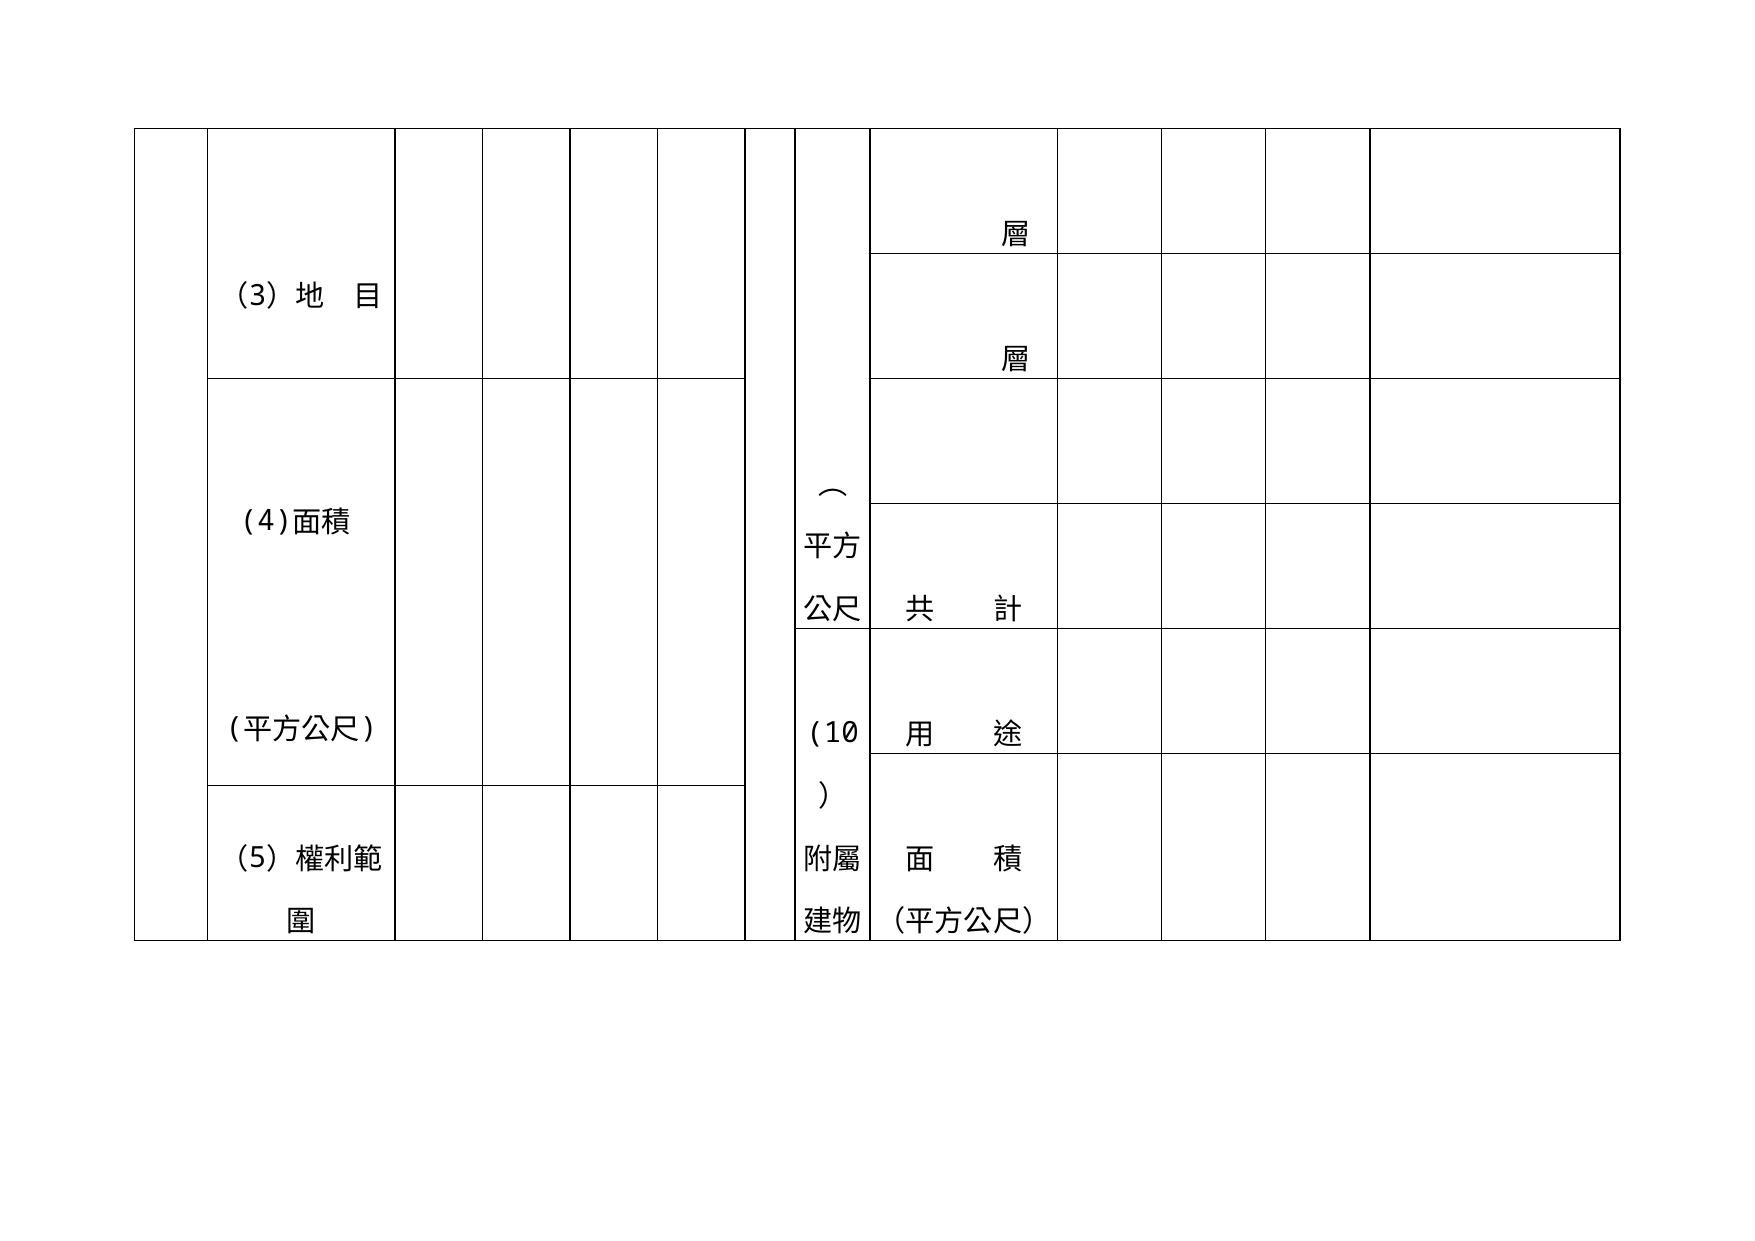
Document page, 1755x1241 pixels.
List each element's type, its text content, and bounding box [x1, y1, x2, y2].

table_cell [135, 129, 207, 940]
table_cell [1058, 504, 1161, 627]
table_cell [396, 786, 482, 940]
table_cell [658, 379, 744, 785]
table_cell 面 積 （平方公尺） [871, 754, 1057, 940]
table_cell [571, 129, 657, 377]
table_cell 層 [871, 254, 1057, 377]
table_cell 共 計 [871, 504, 1057, 627]
table_cell [1162, 629, 1265, 752]
table_cell [1371, 254, 1619, 377]
table_cell [1371, 629, 1619, 752]
table_cell [1162, 379, 1265, 502]
table_cell [1162, 129, 1265, 252]
table_cell [1058, 629, 1161, 752]
table_cell (10） 附屬 建物 [796, 629, 869, 940]
table_cell [1266, 129, 1369, 252]
table_cell [1371, 504, 1619, 627]
table_cell [1162, 254, 1265, 377]
table_cell （9） 面積 ︵ 平方 公尺 ︶ [796, 129, 869, 627]
table_cell [1371, 129, 1619, 252]
table_cell [571, 786, 657, 940]
table_cell [871, 379, 1057, 502]
table_cell [483, 786, 569, 940]
table_cell [746, 129, 794, 940]
table_cell [571, 379, 657, 785]
table_cell [1058, 754, 1161, 940]
table_cell （5）權利範圍 [208, 786, 394, 940]
table_cell [1266, 379, 1369, 502]
table_cell [658, 129, 744, 377]
table_cell [1266, 254, 1369, 377]
table_cell 層 [871, 129, 1057, 252]
table_cell [1266, 629, 1369, 752]
table_cell [1371, 754, 1619, 940]
table_cell [1162, 504, 1265, 627]
table_cell [1058, 254, 1161, 377]
table_cell [483, 129, 569, 377]
table_cell [1162, 754, 1265, 940]
table_cell （3）地 目 [208, 129, 394, 377]
table_cell [1058, 379, 1161, 502]
table_cell [1058, 129, 1161, 252]
table_cell [658, 786, 744, 940]
table_cell 用 途 [871, 629, 1057, 752]
table_cell [1371, 379, 1619, 502]
table_cell [1266, 754, 1369, 940]
table_cell [396, 379, 482, 785]
table_cell [483, 379, 569, 785]
table_cell (4)面積 (平方公尺) [208, 379, 394, 785]
table_cell [1266, 504, 1369, 627]
table_cell [396, 129, 482, 377]
